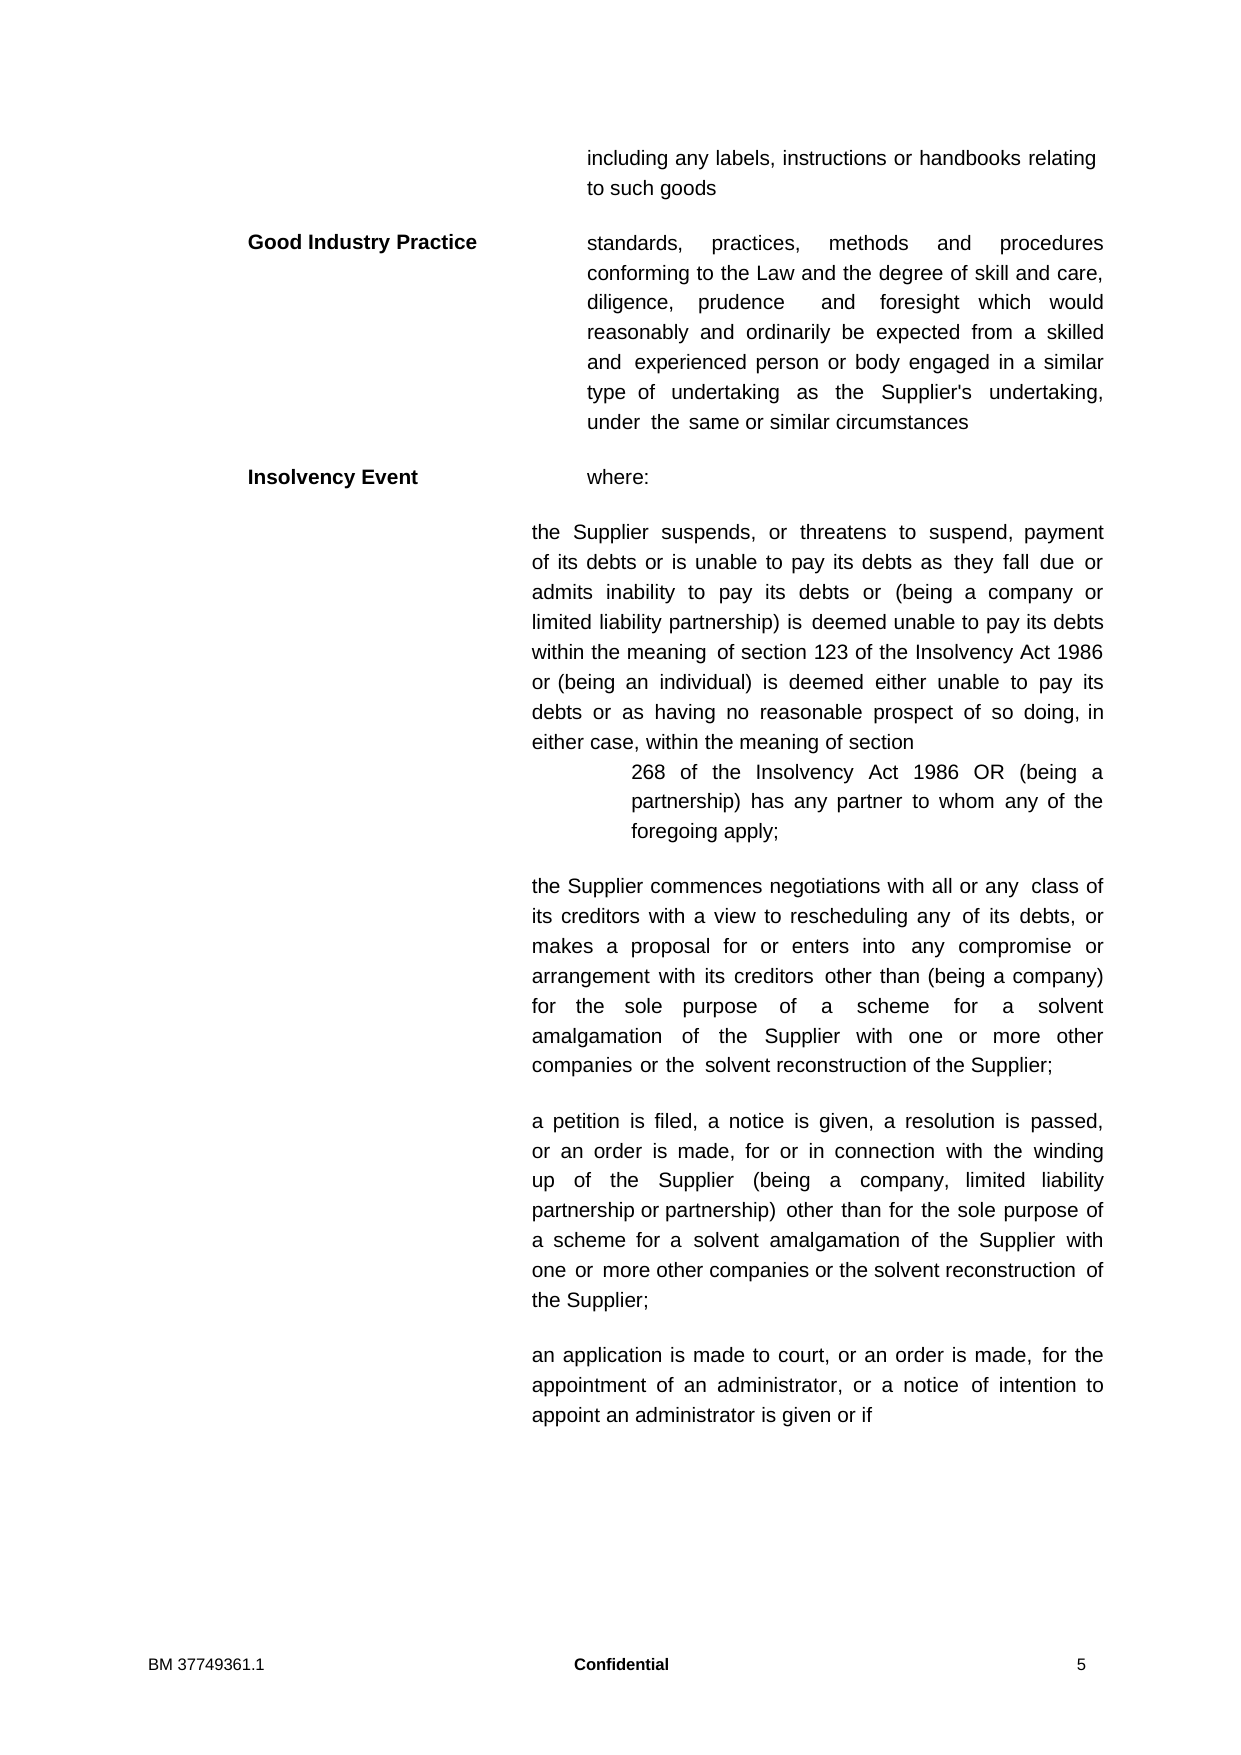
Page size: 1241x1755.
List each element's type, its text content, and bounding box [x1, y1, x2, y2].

table_cell standards, practices, methods and procedures conforming to the Law and the degree of skill and care, diligence, prudence and foresight which would reasonably and ordinarily be expected from a skilled and experienced person or body engaged in a similar type of undertaking as the Supplier's undertaking, under the same or similar circumstances [532, 216, 1128, 451]
table_cell where: the Supplier suspends, or threatens to suspend, payment of its debts or is unable to pay its debts as they fall due or admits inability to pay its debts or (being a company or limited liability partnership) is deemed unable to pay its debts within the meaning of section 123 of the Insolvency Act 1986 or (being an individual) is deemed either unable to pay its debts or as having no reasonable prospect of so doing, in either case, within the meaning of section 268 of the Insolvency Act 1986 OR (being a partnership) has any partner to whom any of the foregoing apply; the Supplier commences negotiations with all or any class of its creditors with a view to rescheduling any of its debts, or makes a proposal for or enters into any compromise or arrangement with its creditors other than (being a company) for the sole purpose of a scheme for a solvent amalgamation of the Supplier with one or more other companies or the solvent reconstruction of the Supplier; a petition is filed, a notice is given, a resolution is passed, or an order is made, for or in connection with the winding up of the Supplier (being a company, limited liability partnership or partnership) other than for the sole purpose of a scheme for a solvent amalgamation of the Supplier with one or more other companies or the solvent reconstruction of the Supplier; an application is made to court, or an order is made, for the appointment of an administrator, or a notice of intention to appoint an administrator is given or if [532, 451, 1128, 1523]
table_header including any labels, instructions or handbooks relating to such goods [224, 142, 1128, 216]
table_cell Good Industry Practice [224, 216, 532, 451]
table_cell Insolvency Event [224, 451, 532, 1523]
